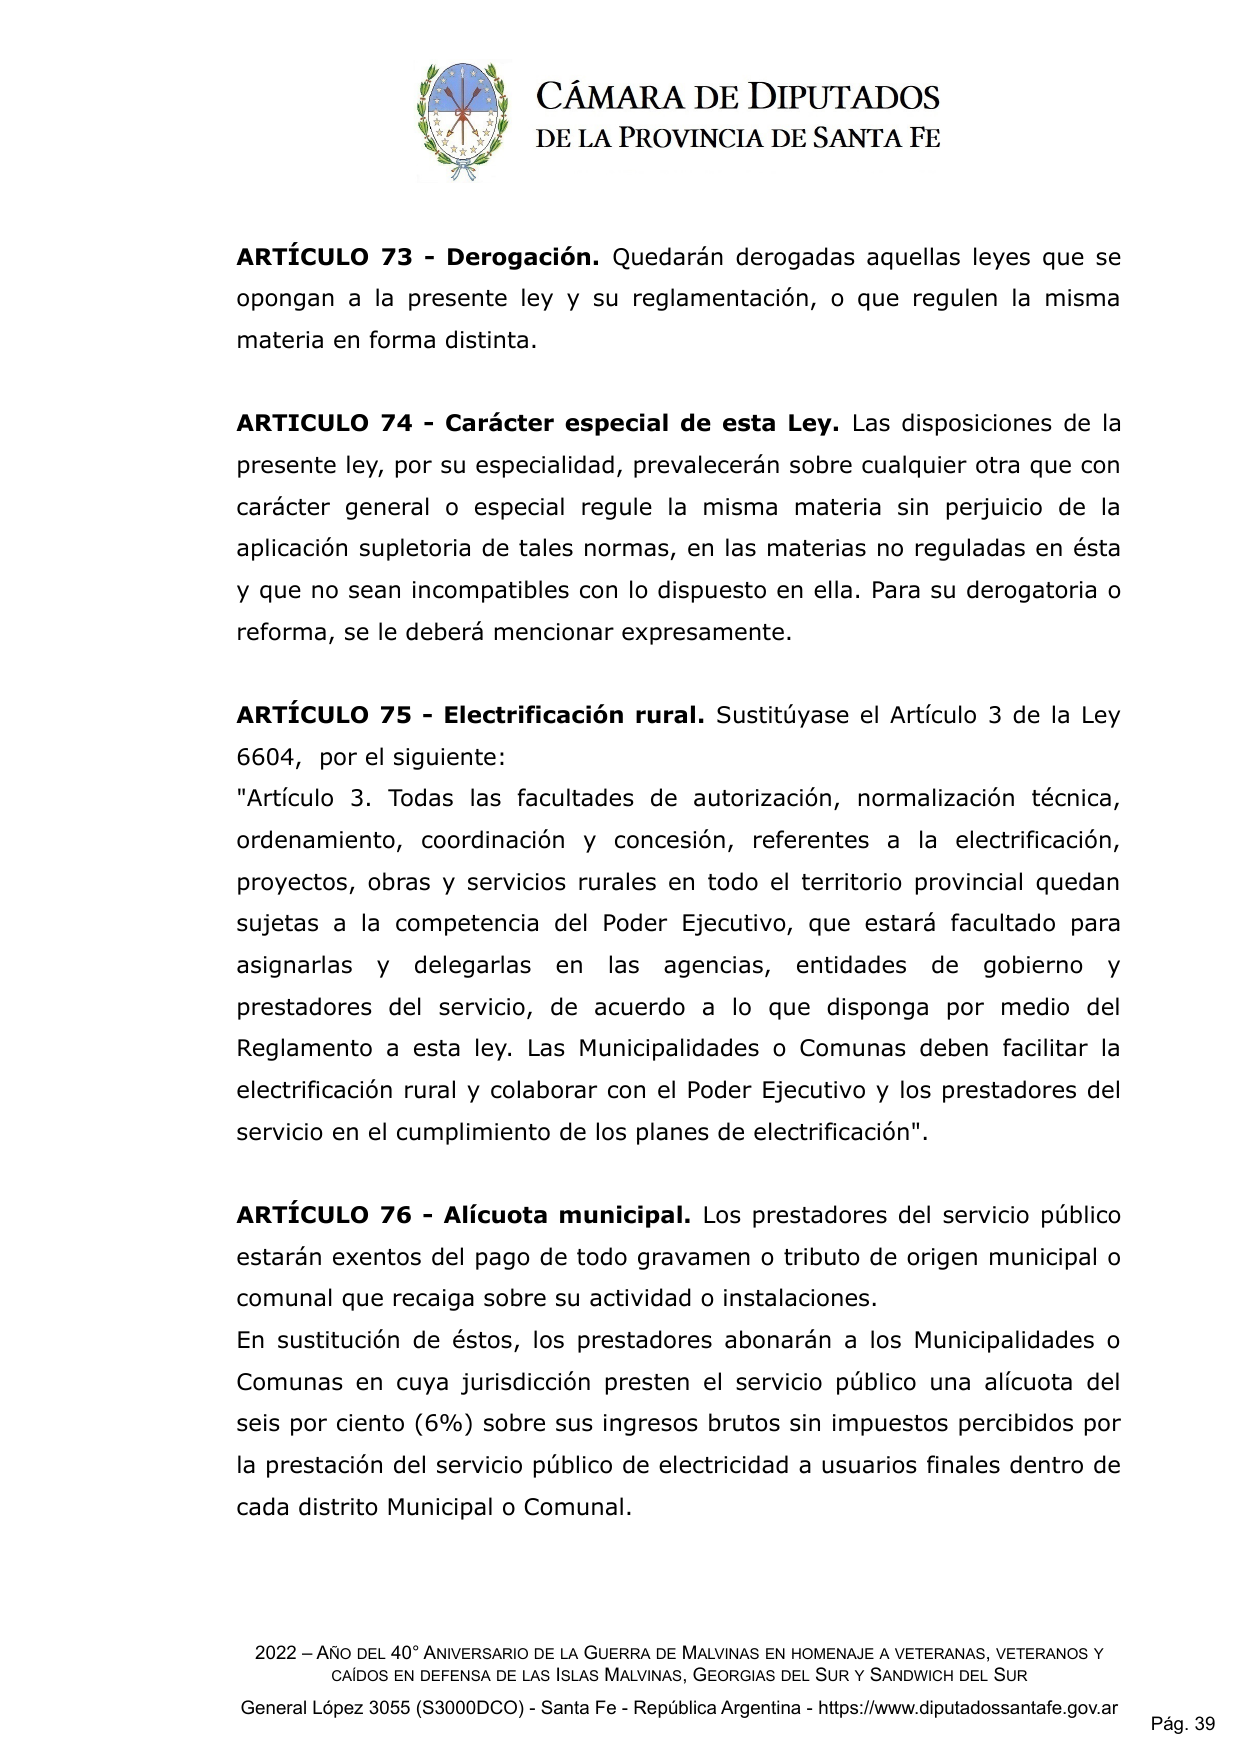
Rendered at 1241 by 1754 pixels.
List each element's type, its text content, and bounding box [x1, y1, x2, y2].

text ARTÍCULO 75 - Electrificación rural. Sustitúyase el Artículo 3 de la Ley 6604, por el siguiente: [236, 701, 1122, 770]
picture [413, 59, 945, 183]
text ARTÍCULO 76 - Alícuota municipal. Los prestadores del servicio público estarán exentos del pago de todo gravamen o tributo de origen municipal o comunal que recaiga sobre su actividad o instalaciones. [236, 1201, 1122, 1312]
text "Artículo 3. Todas las facultades de autorización, normalización técnica, ordenamiento, coordinación y concesión, referentes a la electrificación, proyectos, obras y servicios rurales en todo el territorio provincial quedan sujetas a la competencia del Poder Ejecutivo, que estará facultado para asignarlas y delegarlas en las agencias, entidades de gobierno y prestadores del servicio, de acuerdo a lo que disponga por medio del Reglamento a esta ley. Las Municipalidades o Comunas deben facilitar la electrificación rural y colaborar con el Poder Ejecutivo y los prestadores del servicio en el cumplimiento de los planes de electrificación". [236, 784, 1122, 1145]
text En sustitución de éstos, los prestadores abonarán a los Municipalidades o Comunas en cuya jurisdicción presten el servicio público una alícuota del seis por ciento (6%) sobre sus ingresos brutos sin impuestos percibidos por la prestación del servicio público de electricidad a usuarios finales dentro de cada distrito Municipal o Comunal. [236, 1326, 1122, 1520]
text ARTICULO 74 - Carácter especial de esta Ley. Las disposiciones de la presente ley, por su especialidad, prevalecerán sobre cualquier otra que con carácter general o especial regule la misma materia sin perjuicio de la aplicación supletoria de tales normas, en las materias no reguladas en ésta y que no sean incompatibles con lo dispuesto en ella. Para su derogatoria o reforma, se le deberá mencionar expresamente. [236, 409, 1122, 645]
text ARTÍCULO 73 - Derogación. Quedarán derogadas aquellas leyes que se opongan a la presente ley y su reglamentación, o que regulen la misma materia en forma distinta. [236, 242, 1122, 353]
